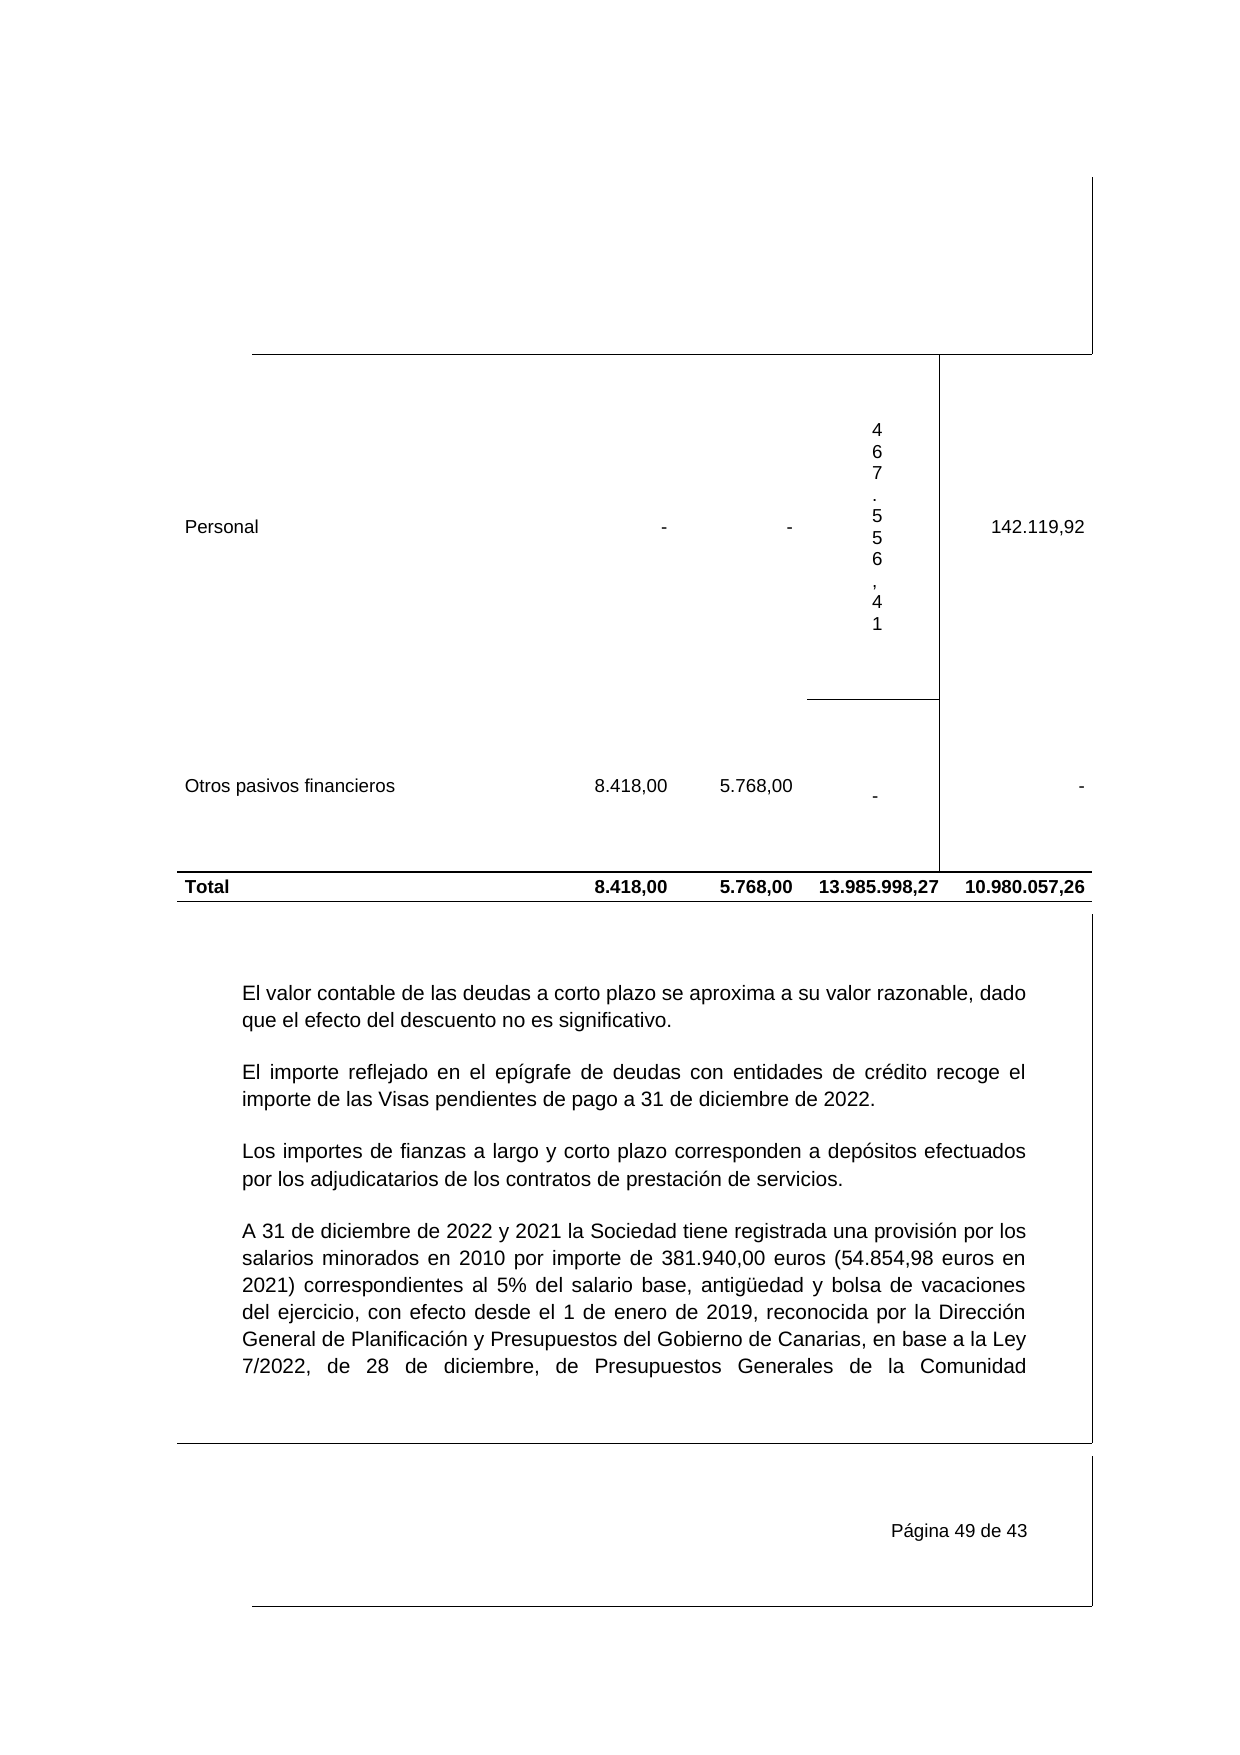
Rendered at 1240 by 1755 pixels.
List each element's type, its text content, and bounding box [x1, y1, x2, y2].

text Los importes de fianzas a largo y corto plazo corresponden a depósitos efectuados por los adjudicatarios de los contratos de prestación de servicios. [177, 1073, 1092, 1152]
table_cell - [946, 699, 1092, 871]
table_cell - [550, 354, 674, 699]
table_cell 5.768,00 [675, 699, 800, 871]
table_cell 8.418,00 [550, 699, 674, 871]
table_cell 467.556,41 [800, 354, 939, 699]
text El importe reflejado en el epígrafe de deudas con entidades de crédito recoge el importe de las Visas pendientes de pago a 31 de diciembre de 2022. [177, 993, 1092, 1073]
table_cell 10.980.057,26 [946, 873, 1092, 901]
table_cell 8.418,00 [550, 873, 674, 901]
table_cell - [800, 699, 939, 871]
table_cell - [675, 354, 800, 699]
table_cell 142.119,92 [946, 354, 1092, 699]
table_cell 13.985.998,27 [800, 873, 946, 901]
text A 31 de diciembre de 2022 y 2021 la Sociedad tiene registrada una provisión por los salarios minorados en 2010 por importe de 381.940,00 euros (54.854,98 euros en 2021) correspondientes al 5% del salario base, antigüedad y bolsa de vacaciones del ejercicio, con efecto desde el 1 de enero de 2019, reconocida por la Dirección General de Planificación y Presupuestos del Gobierno de Canarias, en base a la Ley 7/2022, de 28 de diciembre, de Presupuestos Generales de la Comunidad Autónoma de Canarias para 2023 (Notas 11.1.b y 12.c). [177, 1152, 1092, 1443]
table_cell Total [177, 873, 549, 901]
table_cell [940, 354, 946, 699]
table_cell Personal [177, 354, 549, 699]
table_cell - [940, 699, 946, 871]
table_cell 5.768,00 [675, 873, 800, 901]
table_cell Otros pasivos financieros [177, 699, 549, 871]
text El valor contable de las deudas a corto plazo se aproxima a su valor razonable, dado que el efecto del descuento no es significativo. [177, 914, 1092, 993]
